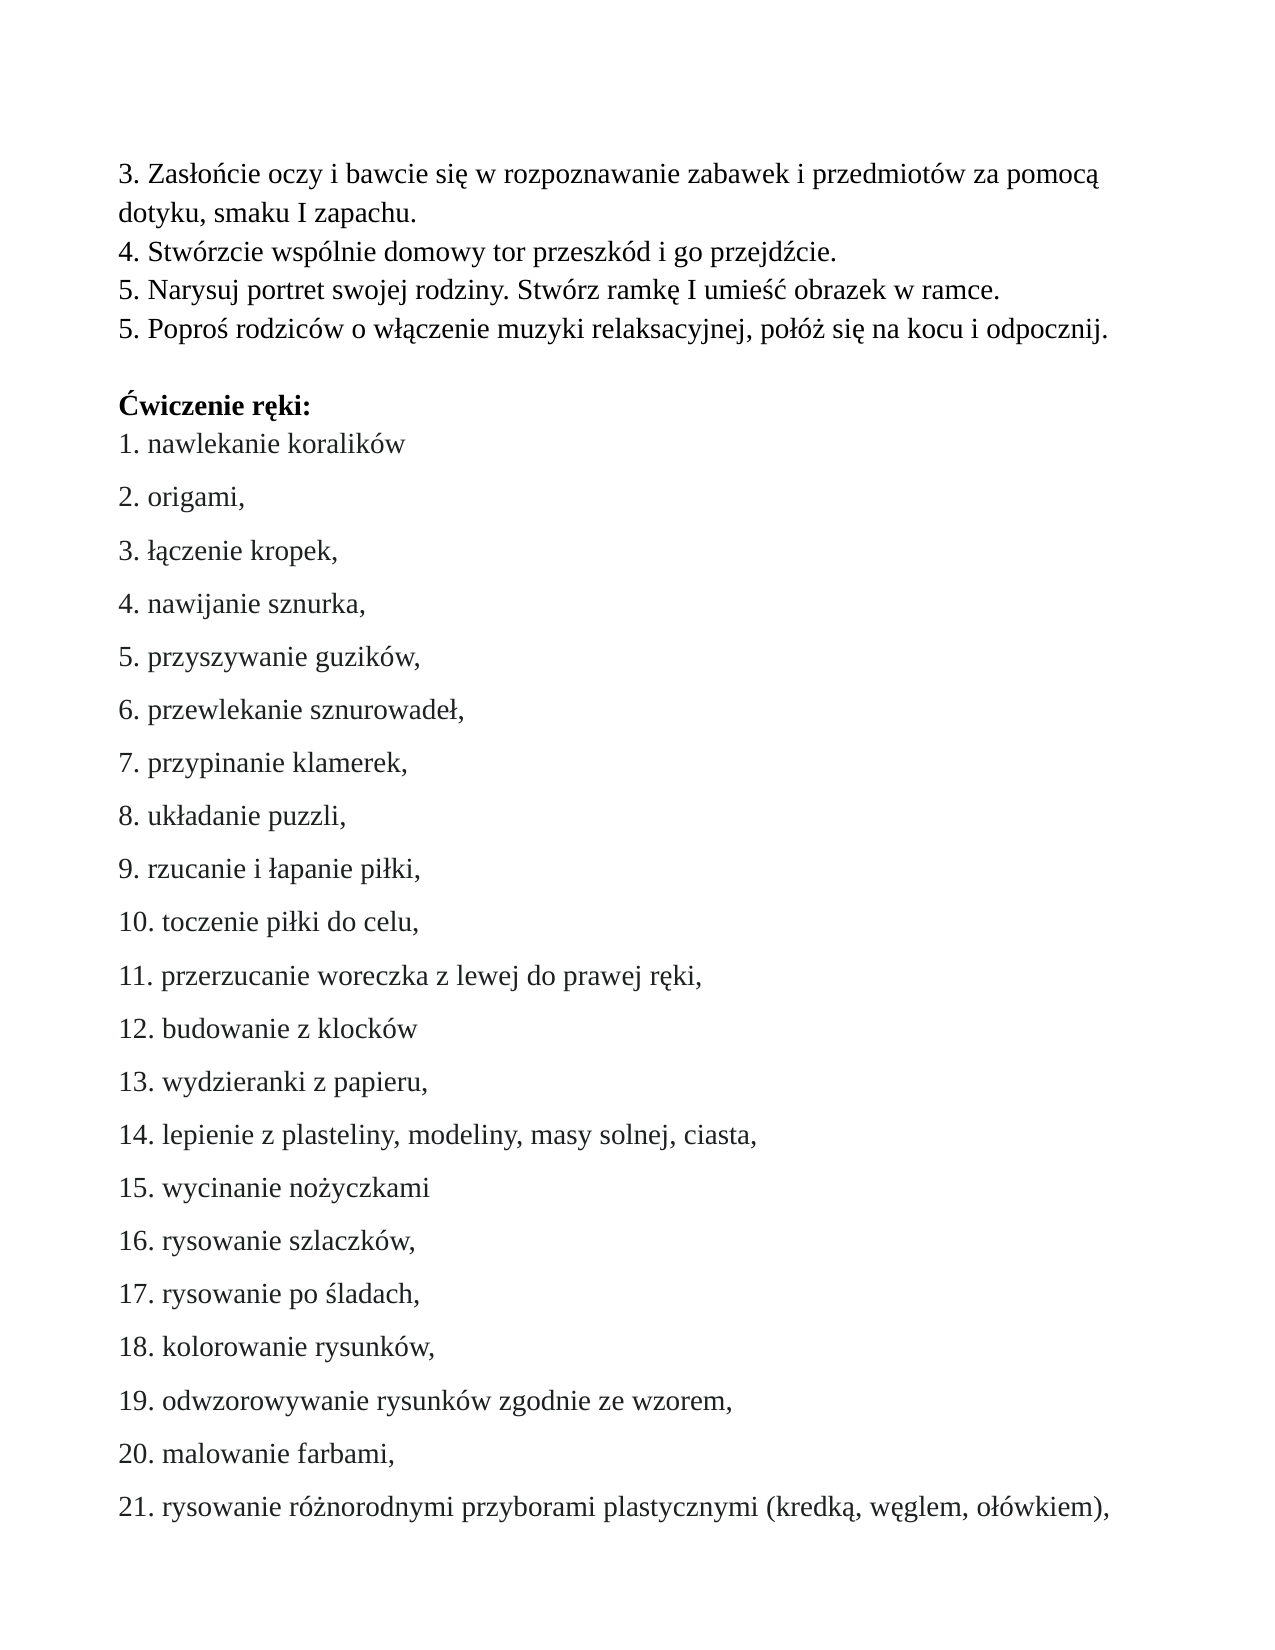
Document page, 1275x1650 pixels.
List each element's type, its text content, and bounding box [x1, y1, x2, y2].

text 6. przewlekanie sznurowadeł, [118, 692, 1157, 726]
text 15. wycinanie nożyczkami [118, 1170, 1157, 1204]
text 5. Poproś rodziców o włączenie muzyki relaksacyjnej, połóż się na kocu i odpocznij. [118, 311, 1157, 344]
text 9. rzucanie i łapanie piłki, [118, 851, 1157, 885]
text 7. przypinanie klamerek, [118, 745, 1157, 779]
text 12. budowanie z klocków [118, 1011, 1157, 1044]
text 11. przerzucanie woreczka z lewej do prawej ręki, [118, 958, 1157, 991]
text 14. lepienie z plasteliny, modeliny, masy solnej, ciasta, [118, 1117, 1157, 1151]
text 5. Narysuj portret swojej rodziny. Stwórz ramkę I umieść obrazek w ramce. [118, 272, 1157, 306]
text 16. rysowanie szlaczków, [118, 1223, 1157, 1257]
text 2. origami, [118, 479, 1157, 513]
text 4. Stwórzcie wspólnie domowy tor przeszkód i go przejdźcie. [118, 234, 1157, 267]
text 3. łączenie kropek, [118, 533, 1157, 566]
text 13. wydzieranki z papieru, [118, 1064, 1157, 1097]
text 3. Zasłońcie oczy i bawcie się w rozpoznawanie zabawek i przedmiotów za pomocą dotyku, smaku I zapachu. [118, 157, 1157, 229]
text 20. malowanie farbami, [118, 1436, 1157, 1469]
text 18. kolorowanie rysunków, [118, 1329, 1157, 1363]
text 4. nawijanie sznurka, [118, 586, 1157, 619]
text 21. rysowanie różnorodnymi przyborami plastycznymi (kredką, węglem, ołówkiem), [118, 1489, 1157, 1522]
text 19. odwzorowywanie rysunków zgodnie ze wzorem, [118, 1383, 1157, 1416]
text Ćwiczenie ręki: [118, 388, 1157, 421]
text 8. układanie puzzli, [118, 798, 1157, 832]
text 17. rysowanie po śladach, [118, 1276, 1157, 1310]
text 10. toczenie piłki do celu, [118, 904, 1157, 938]
text 5. przyszywanie guzików, [118, 639, 1157, 672]
text 1. nawlekanie koralików [118, 426, 1157, 460]
